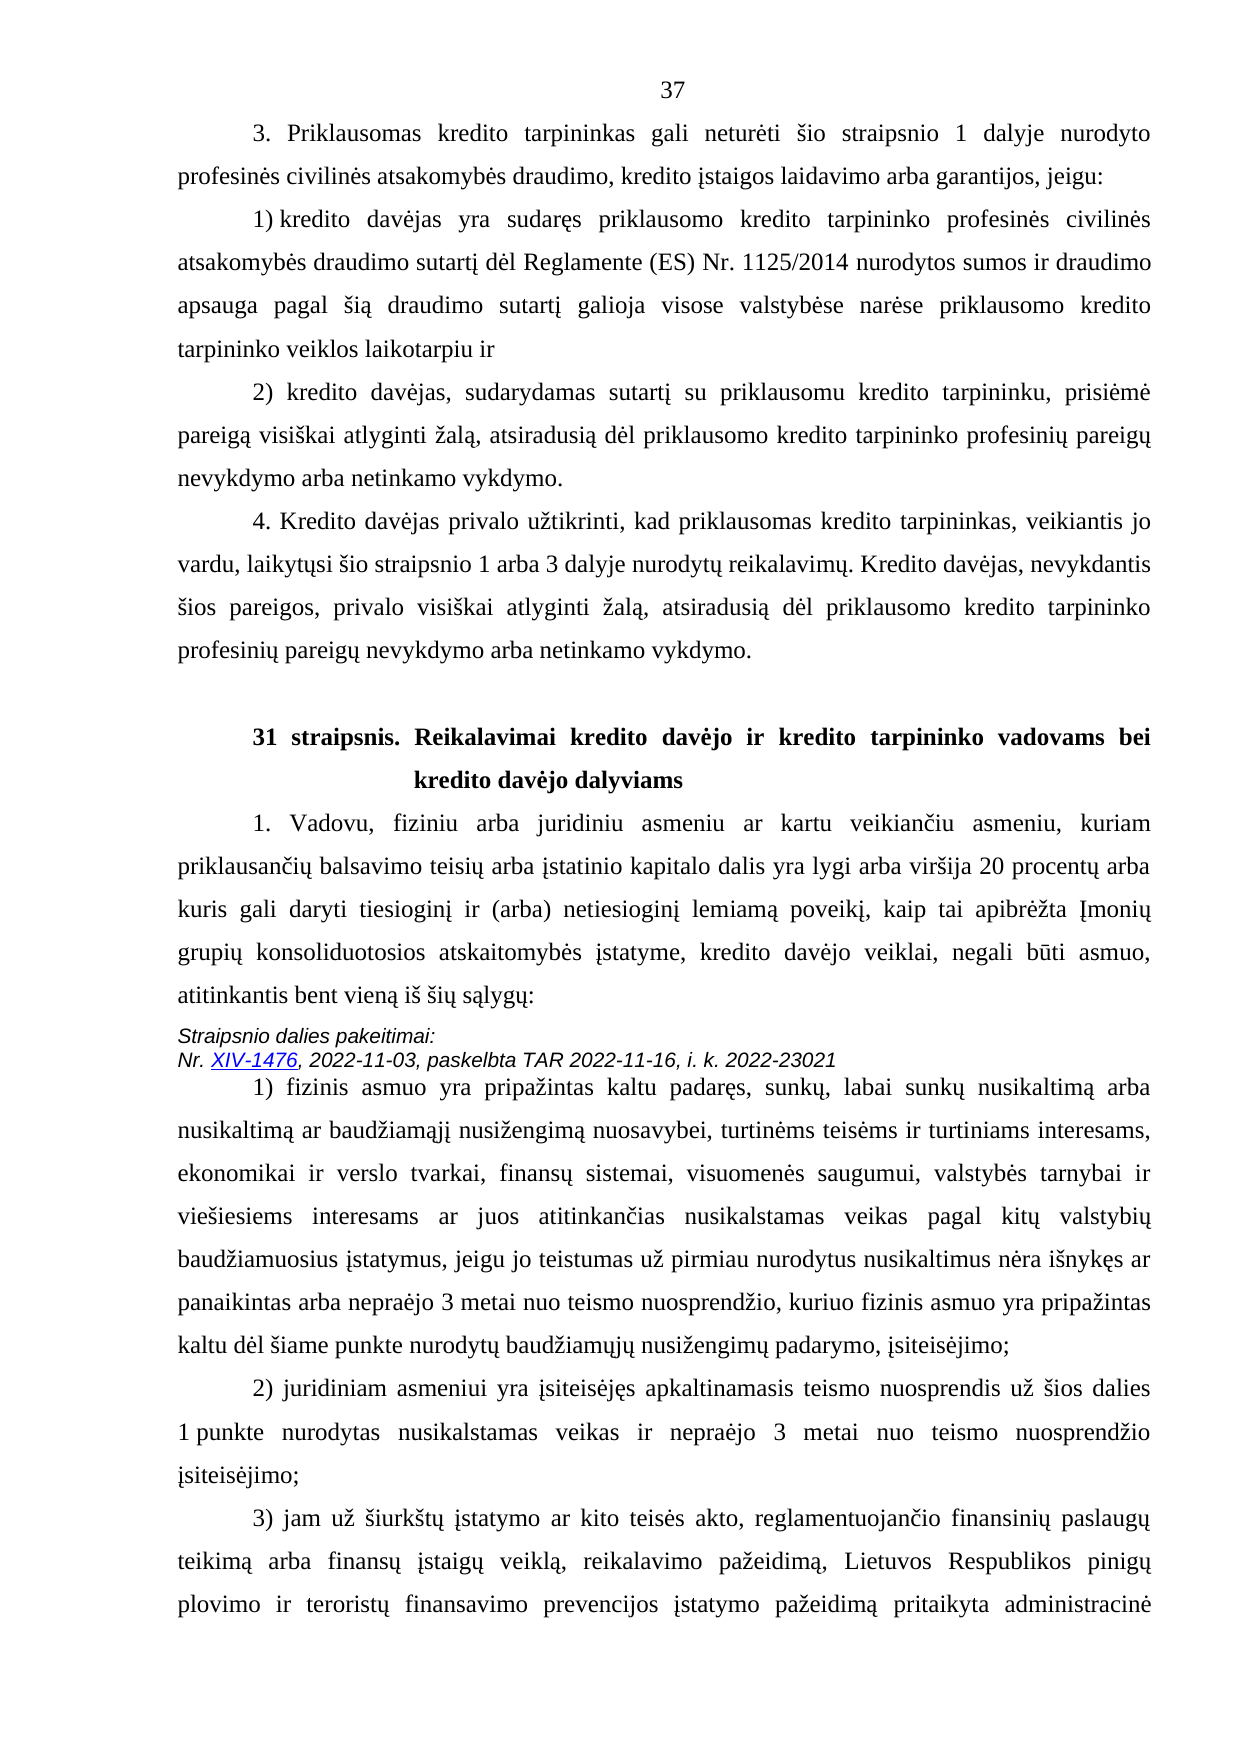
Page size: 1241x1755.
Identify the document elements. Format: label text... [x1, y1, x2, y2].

text 3) jam už šiurkštų įstatymo ar kito teisės akto, reglamentuojančio finansinių paslaugų teikimą arba finansų įstaigų veiklą, reikalavimo pažeidimą, Lietuvos Respublikos pinigų plovimo ir teroristų finansavimo prevencijos įstatymo pažeidimą pritaikyta administracinė [177, 1503, 1152, 1618]
text 1) kredito davėjas yra sudaręs priklausomo kredito tarpininko profesinės civilinės atsakomybės draudimo sutartį dėl Reglamente (ES) Nr. 1125/2014 nurodytos sumos ir draudimo apsauga pagal šią draudimo sutartį galioja visose valstybėse narėse priklausomo kredito tarpininko veiklos laikotarpiu ir [177, 204, 1152, 362]
text 4. Kredito davėjas privalo užtikrinti, kad priklausomas kredito tarpininkas, veikiantis jo vardu, laikytųsi šio straipsnio 1 arba 3 dalyje nurodytų reikalavimų. Kredito davėjas, nevykdantis šios pareigos, privalo visiškai atlyginti žalą, atsiradusią dėl priklausomo kredito tarpininko profesinių pareigų nevykdymo arba netinkamo vykdymo. [177, 506, 1152, 664]
text 2) kredito davėjas, sudarydamas sutartį su priklausomu kredito tarpininku, prisiėmė pareigą visiškai atlyginti žalą, atsiradusią dėl priklausomo kredito tarpininko profesinių pareigų nevykdymo arba netinkamo vykdymo. [177, 377, 1152, 492]
text Nr. XIV-1476, 2022-11-03, paskelbta TAR 2022-11-16, i. k. 2022-23021 [177, 1048, 1152, 1072]
text 3. Priklausomas kredito tarpininkas gali neturėti šio straipsnio 1 dalyje nurodyto profesinės civilinės atsakomybės draudimo, kredito įstaigos laidavimo arba garantijos, jeigu: [177, 118, 1152, 190]
text 2) juridiniam asmeniui yra įsiteisėjęs apkaltinamasis teismo nuosprendis už šios dalies 1 punkte nurodytas nusikalstamas veikas ir nepraėjo 3 metai nuo teismo nuosprendžio įsiteisėjimo; [177, 1373, 1152, 1488]
text 1) fizinis asmuo yra pripažintas kaltu padaręs, sunkų, labai sunkų nusikaltimą arba nusikaltimą ar baudžiamąjį nusižengimą nuosavybei, turtinėms teisėms ir turtiniams interesams, ekonomikai ir verslo tvarkai, finansų sistemai, visuomenės saugumui, valstybės tarnybai ir viešiesiems interesams ar juos atitinkančias nusikalstamas veikas pagal kitų valstybių baudžiamuosius įstatymus, jeigu jo teistumas už pirmiau nurodytus nusikaltimus nėra išnykęs ar panaikintas arba nepraėjo 3 metai nuo teismo nuosprendžio, kuriuo fizinis asmuo yra pripažintas kaltu dėl šiame punkte nurodytų baudžiamųjų nusižengimų padarymo, įsiteisėjimo; [177, 1072, 1152, 1359]
text 31 straipsnis. Reikalavimai kredito davėjo ir kredito tarpininko vadovams bei kredito davėjo dalyviams [252, 722, 1152, 794]
text Straipsnio dalies pakeitimai: [177, 1024, 1152, 1048]
text 1. Vadovu, fiziniu arba juridiniu asmeniu ar kartu veikiančiu asmeniu, kuriam priklausančių balsavimo teisių arba įstatinio kapitalo dalis yra lygi arba viršija 20 procentų arba kuris gali daryti tiesioginį ir (arba) netiesioginį lemiamą poveikį, kaip tai apibrėžta Įmonių grupių konsoliduotosios atskaitomybės įstatyme, kredito davėjo veiklai, negali būti asmuo, atitinkantis bent vieną iš šių sąlygų: [177, 808, 1152, 1009]
